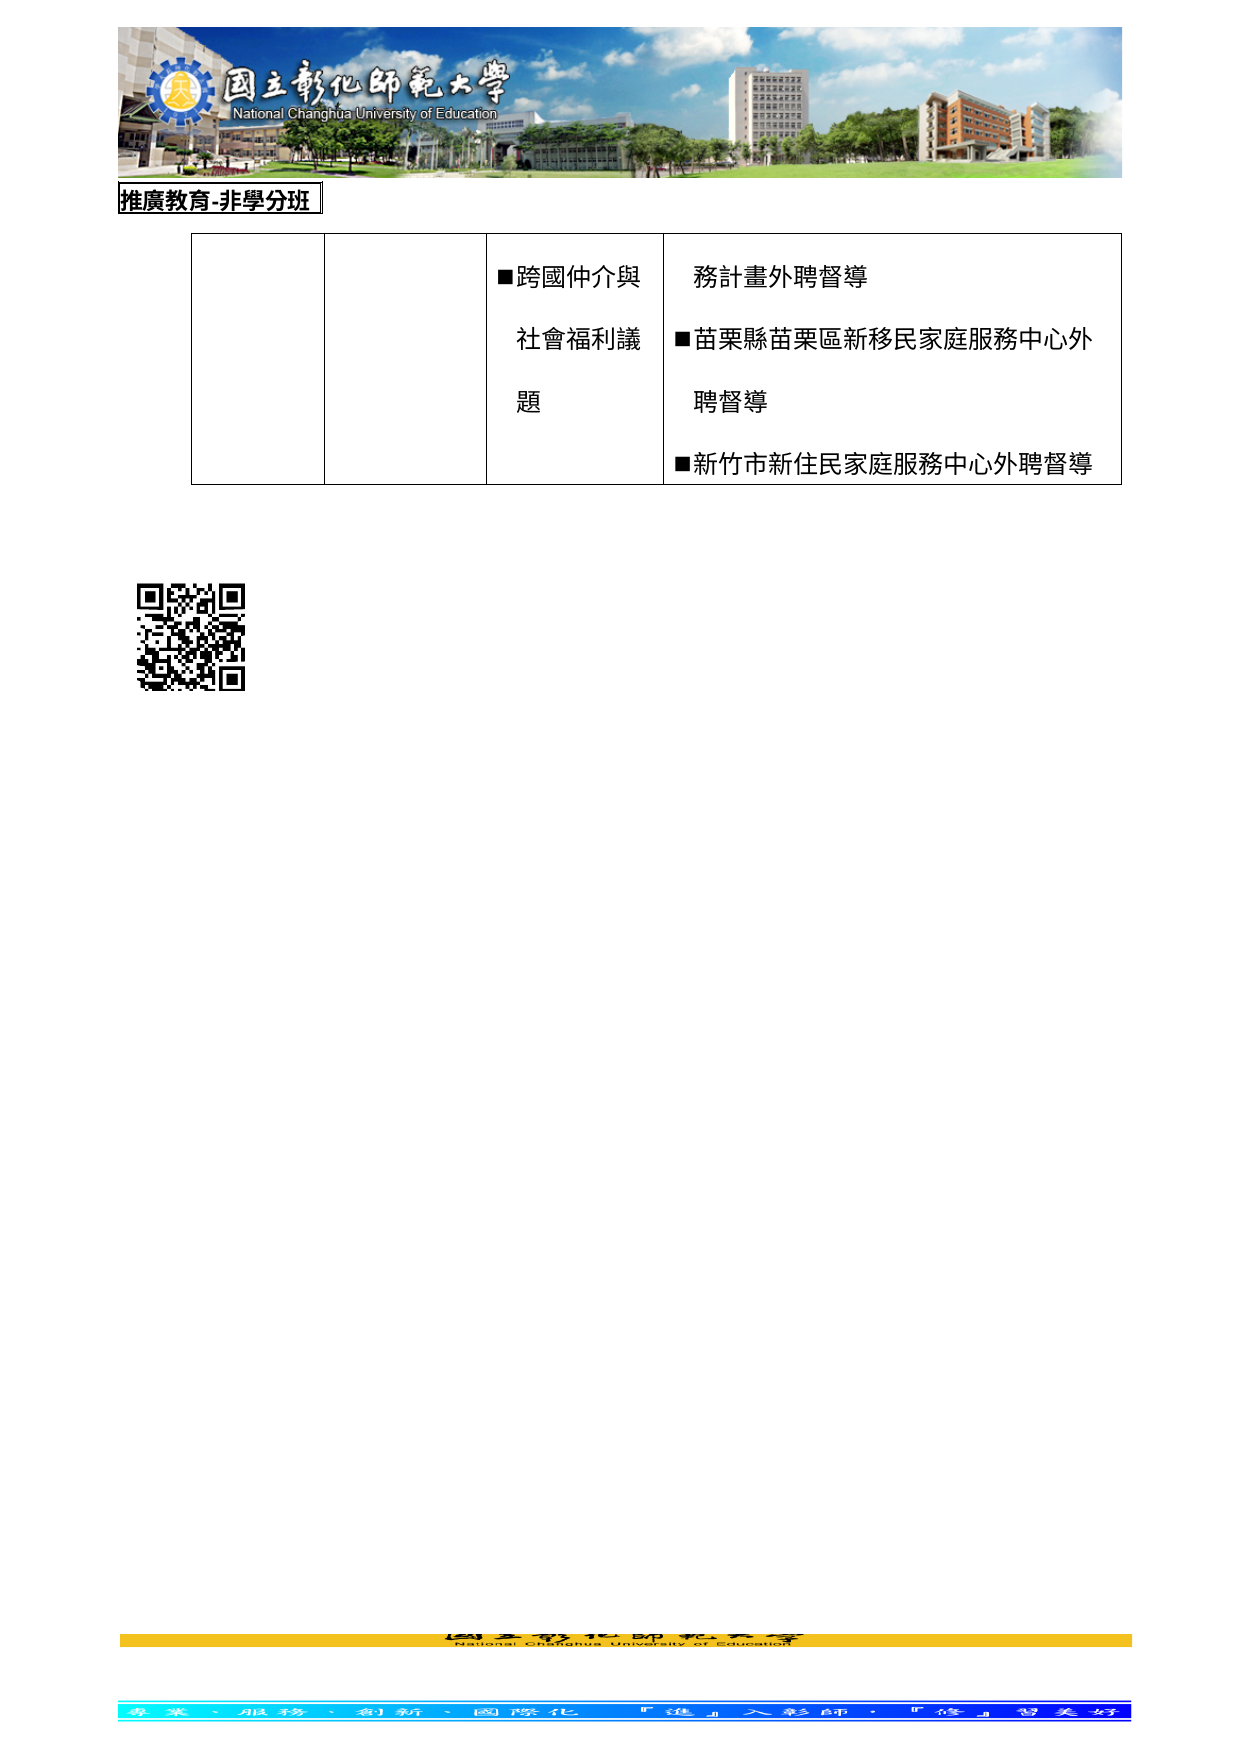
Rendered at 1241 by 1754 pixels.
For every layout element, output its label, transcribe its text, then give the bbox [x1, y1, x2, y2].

table_cell 國立彰化師範大學輔導與諮商學系專任副教授 彰化縣單親家庭福利服務中心網絡會議、個案研討會議專家學者 台中市政府職業災害勞工個案主動服務計畫外聘督導 苗栗縣苗栗區新移民家庭服務中心外聘督導 新竹市新住民家庭服務中心外聘督導 [664, 234, 1121, 483]
table_cell [192, 234, 324, 483]
table_cell 社區諮商 多元文化與助人專業 新移民研究 性別研究 跨國仲介與社會福利議題 [487, 234, 663, 483]
table_cell [325, 234, 486, 483]
